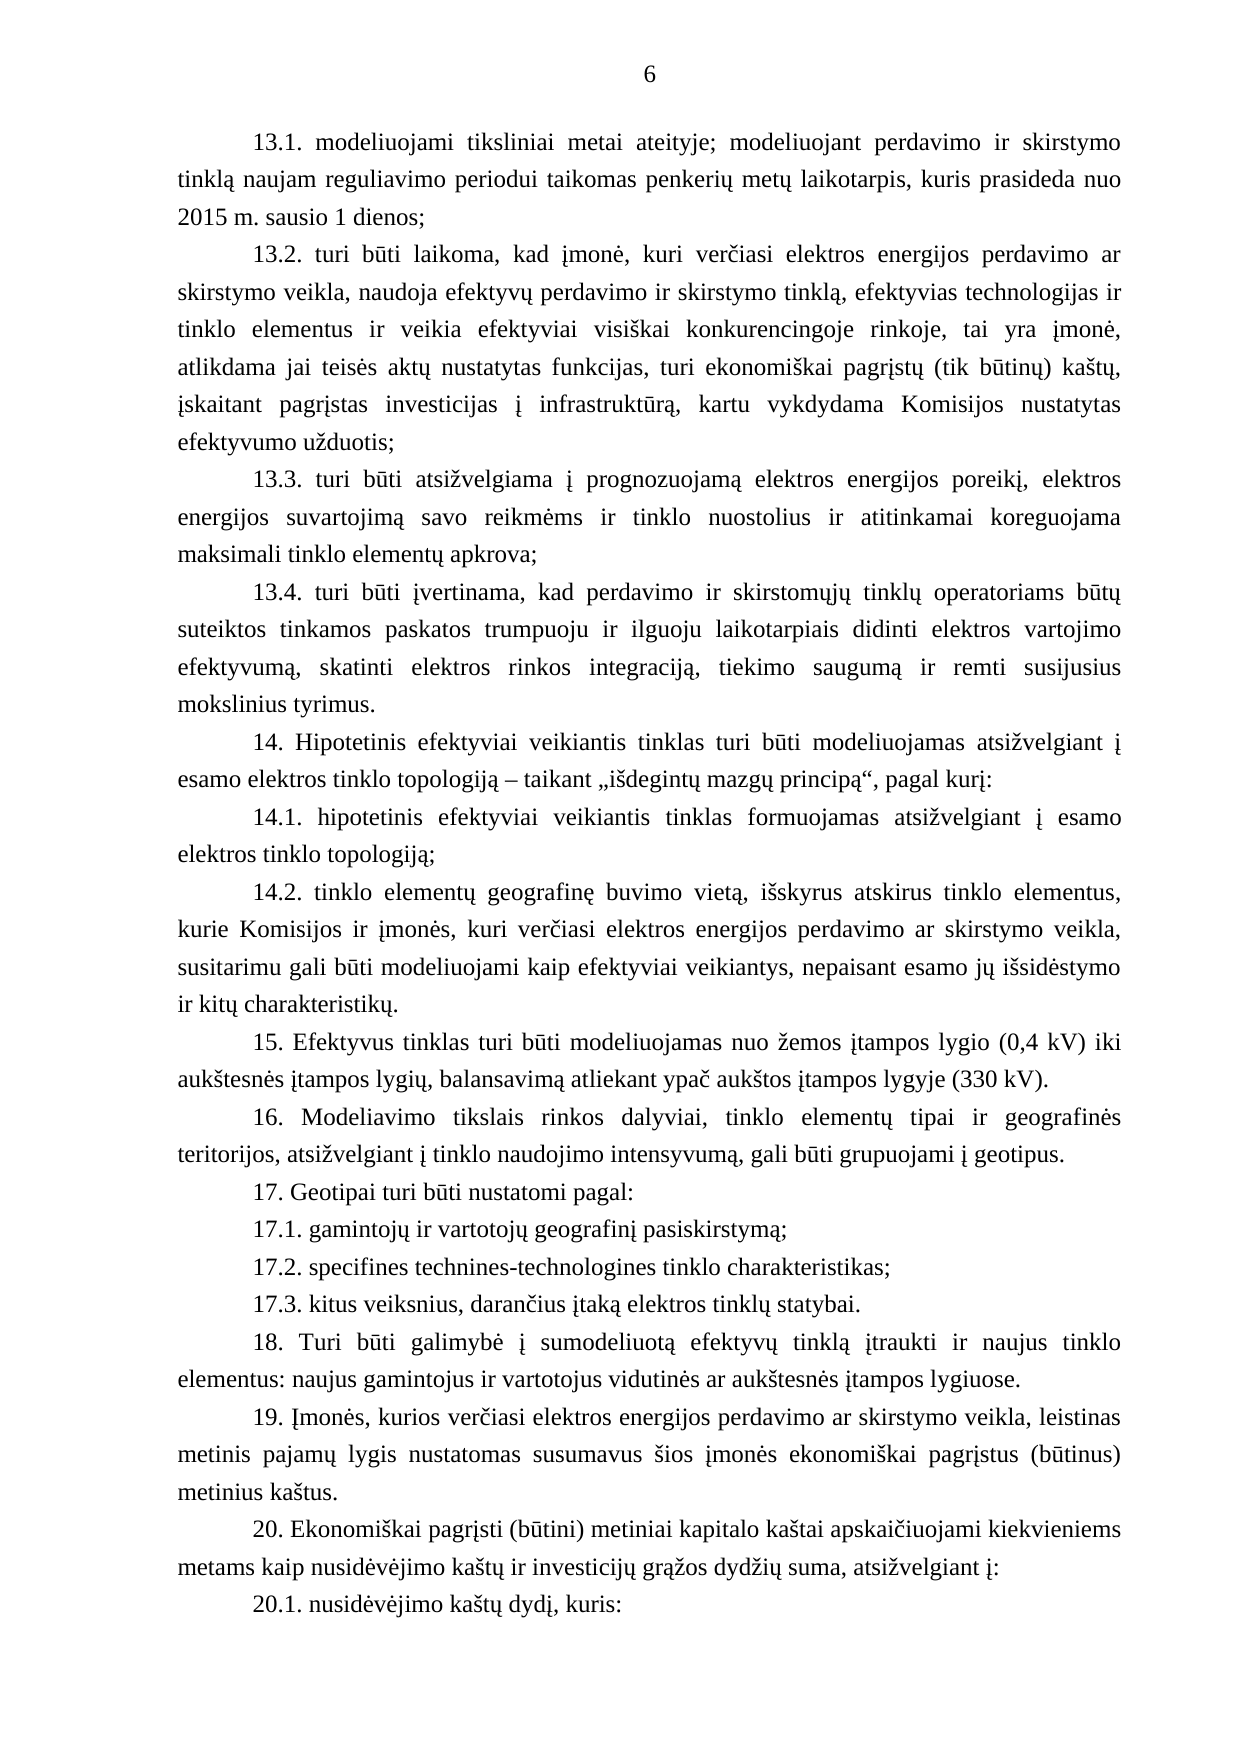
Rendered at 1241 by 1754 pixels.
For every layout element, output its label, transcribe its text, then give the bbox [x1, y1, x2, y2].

text 14. Hipotetinis efektyviai veikiantis tinklas turi būti modeliuojamas atsižvelgiant į esamo elektros tinklo topologiją – taikant „išdegintų mazgų principą“, pagal kurį: [177, 718, 1122, 793]
text 17.3. kitus veiksnius, darančius įtaką elektros tinklų statybai. [177, 1281, 1122, 1318]
text 17.1. gamintojų ir vartotojų geografinį pasiskirstymą; [177, 1206, 1122, 1243]
text 14.1. hipotetinis efektyviai veikiantis tinklas formuojamas atsižvelgiant į esamo elektros tinklo topologiją; [177, 793, 1122, 868]
text 14.2. tinklo elementų geografinę buvimo vietą, išskyrus atskirus tinklo elementus, kurie Komisijos ir įmonės, kuri verčiasi elektros energijos perdavimo ar skirstymo veikla, susitarimu gali būti modeliuojami kaip efektyviai veikiantys, nepaisant esamo jų išsidėstymo ir kitų charakteristikų. [177, 868, 1122, 1018]
text 13.3. turi būti atsižvelgiama į prognozuojamą elektros energijos poreikį, elektros energijos suvartojimą savo reikmėms ir tinklo nuostolius ir atitinkamai koreguojama maksimali tinklo elementų apkrova; [177, 456, 1122, 568]
text 17.2. specifines technines-technologines tinklo charakteristikas; [177, 1243, 1122, 1281]
text 20. Ekonomiškai pagrįsti (būtini) metiniai kapitalo kaštai apskaičiuojami kiekvieniems metams kaip nusidėvėjimo kaštų ir investicijų grąžos dydžių suma, atsižvelgiant į: [177, 1506, 1122, 1581]
text 15. Efektyvus tinklas turi būti modeliuojamas nuo žemos įtampos lygio (0,4 kV) iki aukštesnės įtampos lygių, balansavimą atliekant ypač aukštos įtampos lygyje (330 kV). [177, 1018, 1122, 1093]
text 13.4. turi būti įvertinama, kad perdavimo ir skirstomųjų tinklų operatoriams būtų suteiktos tinkamos paskatos trumpuoju ir ilguoju laikotarpiais didinti elektros vartojimo efektyvumą, skatinti elektros rinkos integraciją, tiekimo saugumą ir remti susijusius mokslinius tyrimus. [177, 568, 1122, 718]
text 16. Modeliavimo tikslais rinkos dalyviai, tinklo elementų tipai ir geografinės teritorijos, atsižvelgiant į tinklo naudojimo intensyvumą, gali būti grupuojami į geotipus. [177, 1093, 1122, 1168]
text 17. Geotipai turi būti nustatomi pagal: [177, 1168, 1122, 1206]
text 13.2. turi būti laikoma, kad įmonė, kuri verčiasi elektros energijos perdavimo ar skirstymo veikla, naudoja efektyvų perdavimo ir skirstymo tinklą, efektyvias technologijas ir tinklo elementus ir veikia efektyviai visiškai konkurencingoje rinkoje, tai yra įmonė, atlikdama jai teisės aktų nustatytas funkcijas, turi ekonomiškai pagrįstų (tik būtinų) kaštų, įskaitant pagrįstas investicijas į infrastruktūrą, kartu vykdydama Komisijos nustatytas efektyvumo užduotis; [177, 231, 1122, 456]
text 18. Turi būti galimybė į sumodeliuotą efektyvų tinklą įtraukti ir naujus tinklo elementus: naujus gamintojus ir vartotojus vidutinės ar aukštesnės įtampos lygiuose. [177, 1318, 1122, 1393]
text 19. Įmonės, kurios verčiasi elektros energijos perdavimo ar skirstymo veikla, leistinas metinis pajamų lygis nustatomas susumavus šios įmonės ekonomiškai pagrįstus (būtinus) metinius kaštus. [177, 1393, 1122, 1506]
text 20.1. nusidėvėjimo kaštų dydį, kuris: [177, 1581, 1122, 1618]
text 13.1. modeliuojami tiksliniai metai ateityje; modeliuojant perdavimo ir skirstymo tinklą naujam reguliavimo periodui taikomas penkerių metų laikotarpis, kuris prasideda nuo 2015 m. sausio 1 dienos; [177, 118, 1122, 231]
